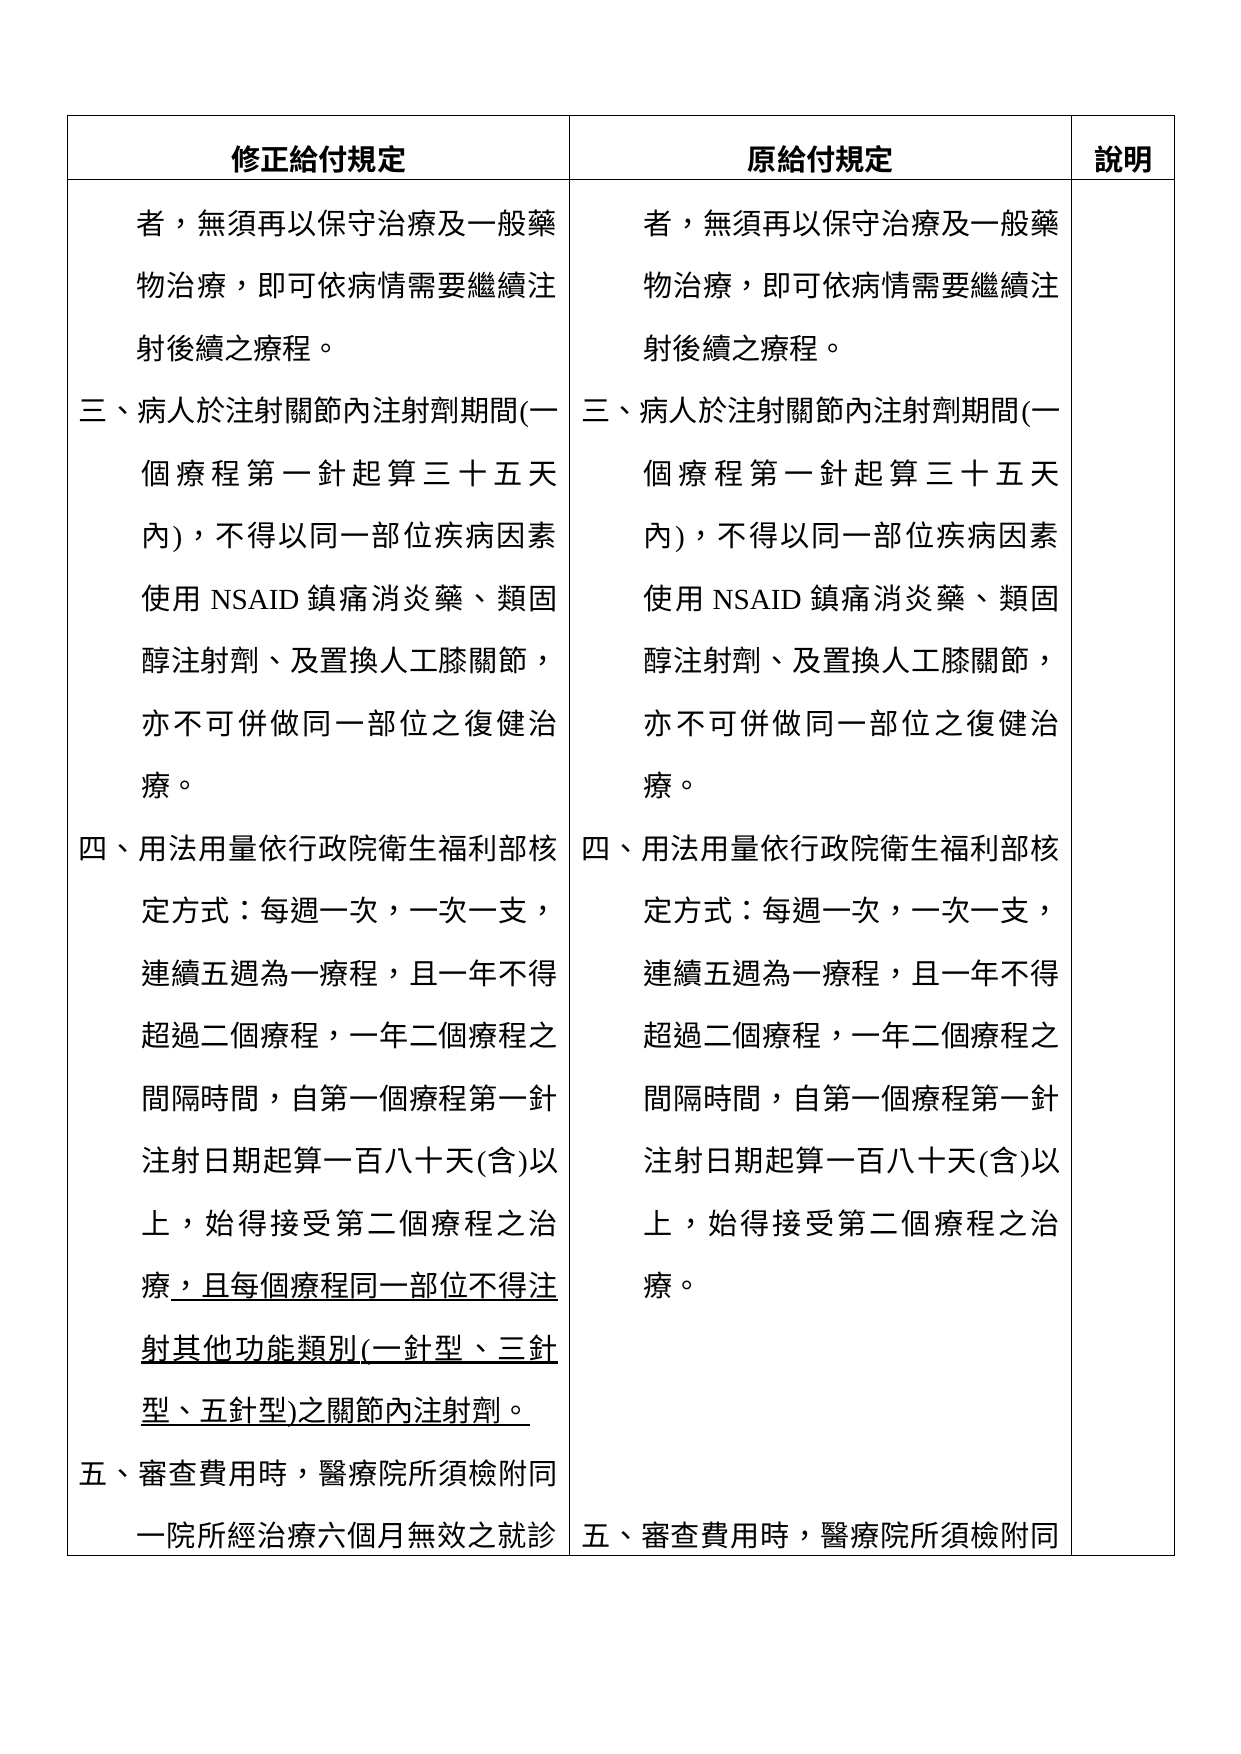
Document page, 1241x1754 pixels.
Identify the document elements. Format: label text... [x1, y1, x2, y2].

table_cell 者，無須再以保守治療及一般藥物治療，即可依病情需要繼續注射後續之療程。 三、病人於注射關節內注射劑期間(一個療程第一針起算三十五天內)，不得以同一部位疾病因素使用NSAID鎮痛消炎藥、類固醇注射劑、及置換人工膝關節，亦不可併做同一部位之復健治療。 四、用法用量依行政院衛生福利部核定方式：每週一次，一次一支，連續五週為一療程，且一年不得超過二個療程，一年二個療程之間隔時間，自第一個療程第一針注射日期起算一百八十天(含)以上，始得接受第二個療程之治療，且每個療程同一部位不得注射其他功能類別(一針型、三針型、五針型)之關節內注射劑。 五、審查費用時，醫療院所須檢附同一院所經治療六個月無效之就診 [68, 180, 569, 1555]
table_cell [1072, 180, 1174, 1555]
table_cell 者，無須再以保守治療及一般藥物治療，即可依病情需要繼續注射後續之療程。 三、病人於注射關節內注射劑期間(一個療程第一針起算三十五天內)，不得以同一部位疾病因素使用NSAID鎮痛消炎藥、類固醇注射劑、及置換人工膝關節，亦不可併做同一部位之復健治療。 四、用法用量依行政院衛生福利部核定方式：每週一次，一次一支，連續五週為一療程，且一年不得超過二個療程，一年二個療程之間隔時間，自第一個療程第一針注射日期起算一百八十天(含)以上，始得接受第二個療程之治療。 五、審查費用時，醫療院所須檢附同 [570, 180, 1071, 1555]
table_header 原給付規定 [570, 116, 1071, 179]
table_header 修正給付規定 [68, 116, 569, 179]
table_header 說明 [1072, 116, 1174, 179]
